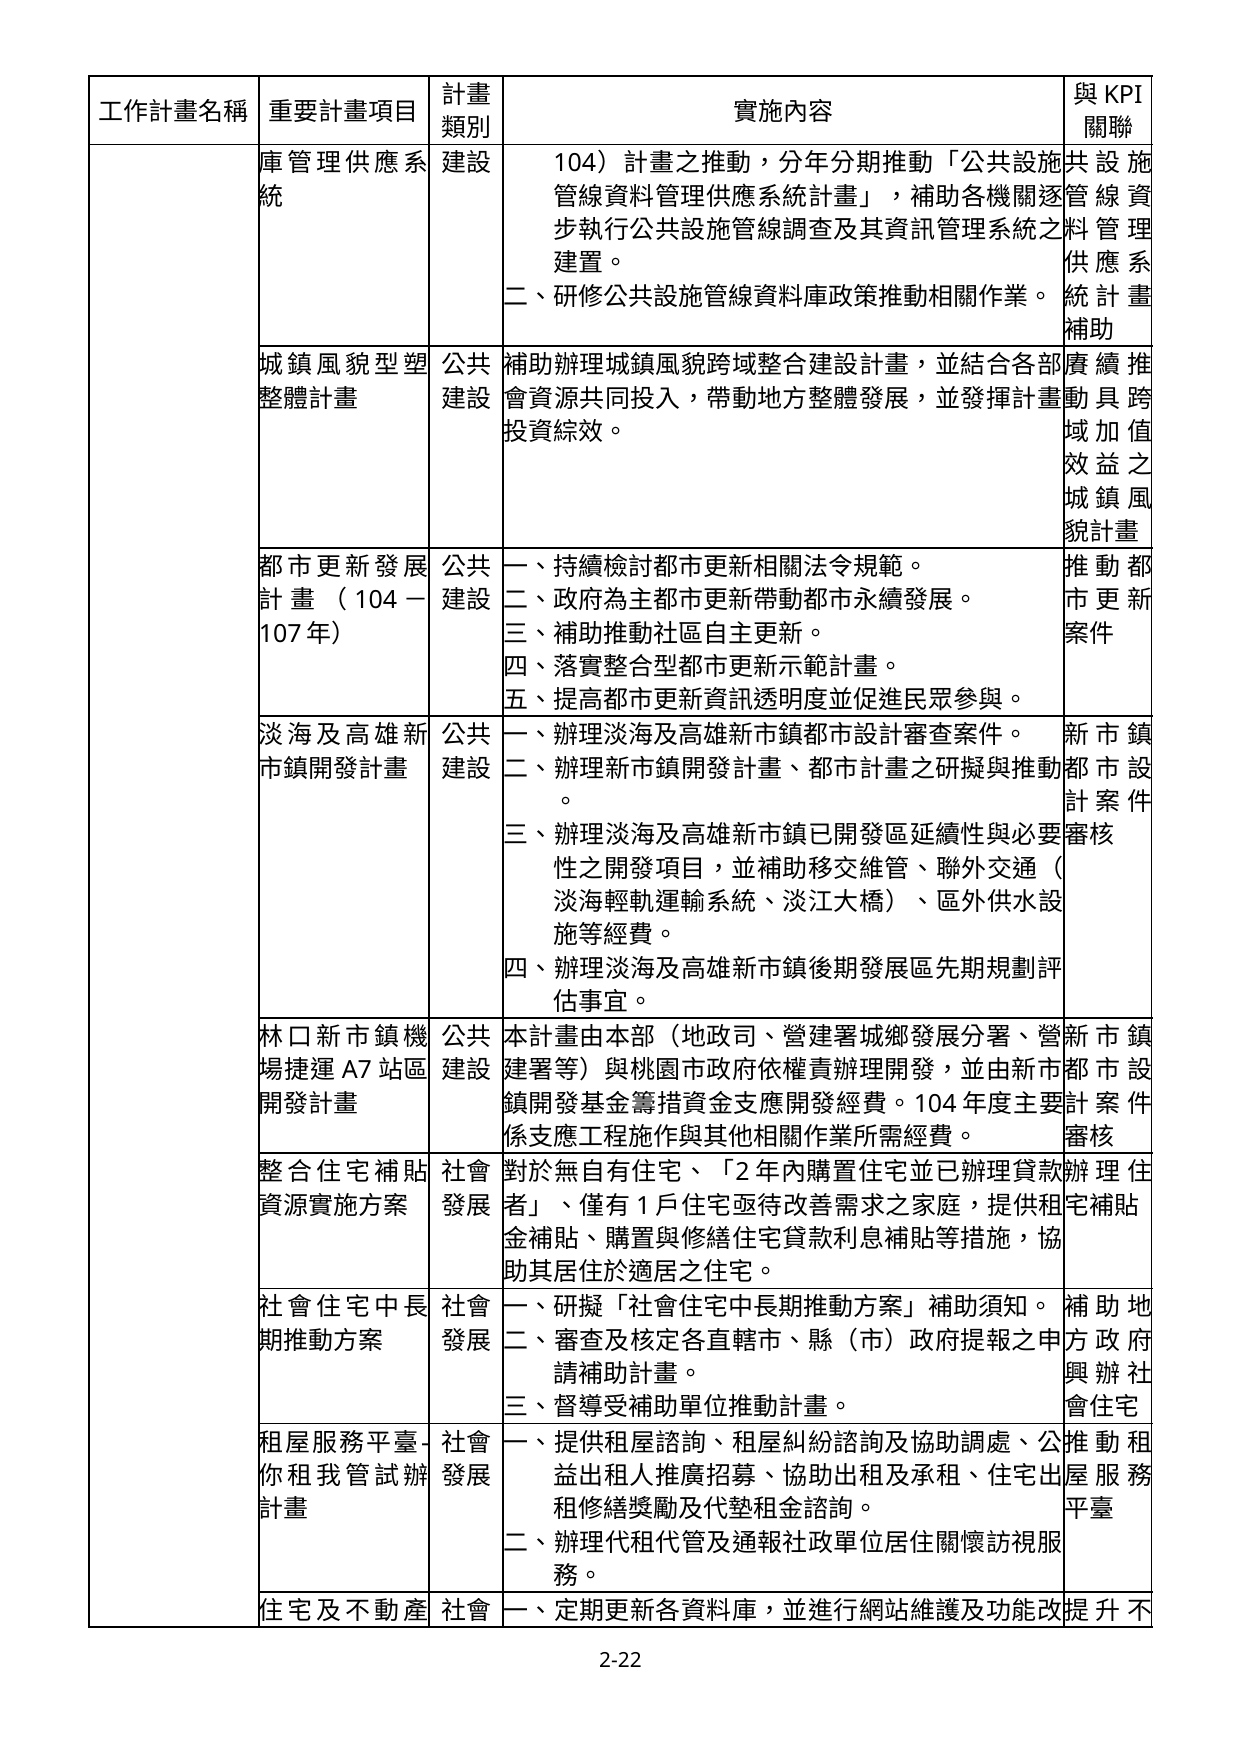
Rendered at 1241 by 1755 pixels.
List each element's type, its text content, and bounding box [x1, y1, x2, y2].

table_cell 庫管理供應系統 [260, 145, 428, 345]
table_cell 推動租屋服務平臺 [1065, 1424, 1151, 1591]
table_cell 補助地方政府興辦社會住宅 [1065, 1289, 1151, 1422]
table_cell 淡海及高雄新市鎮開發計畫 [260, 717, 428, 1017]
table_cell 對於無自有住宅、「2年內購置住宅並已辦理貸款者」、僅有1戶住宅亟待改善需求之家庭，提供租金補貼、購置與修繕住宅貸款利息補貼等措施，協助其居住於適居之住宅。 [504, 1154, 1063, 1287]
table_cell 社會發展 [430, 1289, 502, 1422]
table_cell 本計畫由本部（地政司、營建署城鄉發展分署、營建署等）與桃園市政府依權責辦理開發，並由新市鎮開發基金籌措資金支應開發經費。104年度主要係支應工程施作與其他相關作業所需經費。 [504, 1019, 1063, 1152]
table_cell 辦理公共設施管線資料管理供應系統計畫補助 [1065, 145, 1151, 345]
table_cell 新市鎮都市設計案件審核 [1065, 717, 1151, 1017]
table_cell 社會發展 [430, 1424, 502, 1591]
table_header 實施內容 [504, 77, 1063, 143]
table_header 計畫類別 [430, 77, 502, 143]
table_cell 一、持續檢討都市更新相關法令規範。 二、政府為主都市更新帶動都市永續發展。 三、補助推動社區自主更新。 四、落實整合型都市更新示範計畫。 五、提高都市更新資訊透明度並促進民眾參與。 [504, 549, 1063, 715]
table_cell 租屋服務平臺-你租我管試辦計畫 [260, 1424, 428, 1591]
table_cell 一、提供租屋諮詢、租屋糾紛諮詢及協助調處、公益出租人推廣招募、協助出租及承租、住宅出租修繕獎勵及代墊租金諮詢。 二、辦理代租代管及通報社政單位居住關懷訪視服務。 [504, 1424, 1063, 1591]
table_cell 社會住宅中長期推動方案 [260, 1289, 428, 1422]
table_cell 一、辦理淡海及高雄新市鎮都市設計審查案件。 二、辦理新市鎮開發計畫、都市計畫之研擬與推動。 三、辦理淡海及高雄新市鎮已開發區延續性與必要性之開發項目，並補助移交維管、聯外交通（淡海輕軌運輸系統、淡江大橋）、區外供水設施等經費。 四、辦理淡海及高雄新市鎮後期發展區先期規劃評估事宜。 [504, 717, 1063, 1017]
table_cell 辦理住宅補貼 [1065, 1154, 1151, 1287]
table_cell 公共建設 [430, 1019, 502, 1152]
table_cell 住宅及不動產 [260, 1593, 428, 1626]
table_cell 都市更新發展計畫（104－107年） [260, 549, 428, 715]
table_cell 新市鎮都市設計案件審核 [1065, 1019, 1151, 1152]
table_cell 公共建設 [430, 549, 502, 715]
table_cell 補助辦理城鎮風貌跨域整合建設計畫，並結合各部會資源共同投入，帶動地方整體發展，並發揮計畫投資綜效。 [504, 347, 1063, 547]
table_cell 整合住宅補貼資源實施方案 [260, 1154, 428, 1287]
table_cell 社會發展 [430, 1154, 502, 1287]
table_cell 社會 [430, 1593, 502, 1626]
table_cell 賡續推動具跨域加值效益之城鎮風貌計畫 [1065, 347, 1151, 547]
table_cell 公共建設 [430, 717, 502, 1017]
table_header 重要計畫項目 [260, 77, 428, 143]
table_header 與KPI關聯 [1065, 77, 1151, 143]
table_cell 一、定期更新各資料庫，並進行網站維護及功能改善。 二、研議增加資料品質與加值使用之可能，並加強推廣網站使用。 [504, 1593, 1063, 1626]
table_cell 城鎮風貌型塑整體計畫 [260, 347, 428, 547]
table_cell [90, 145, 258, 1626]
table_cell 公共建設 [430, 347, 502, 547]
table_header 工作計畫名稱 [90, 77, 258, 143]
table_cell 一、配合國家地理資訊系統建置及推動十年（95-104）計畫之推動，分年分期推動「公共設施管線資料管理供應系統計畫」，補助各機關逐步執行公共設施管線調查及其資訊管理系統之建置。 二、研修公共設施管線資料庫政策推動相關作業。 [504, 145, 1063, 345]
table_cell 一、研擬「社會住宅中長期推動方案」補助須知。 二、審查及核定各直轄市、縣（市）政府提報之申請補助計畫。 三、督導受補助單位推動計畫。 [504, 1289, 1063, 1422]
table_cell 建設 [430, 145, 502, 345]
table_cell 林口新市鎮機場捷運A7站區開發計畫 [260, 1019, 428, 1152]
table_cell 提升不動產交易資訊透明 [1065, 1593, 1151, 1626]
table_cell 推動都市更新案件 [1065, 549, 1151, 715]
